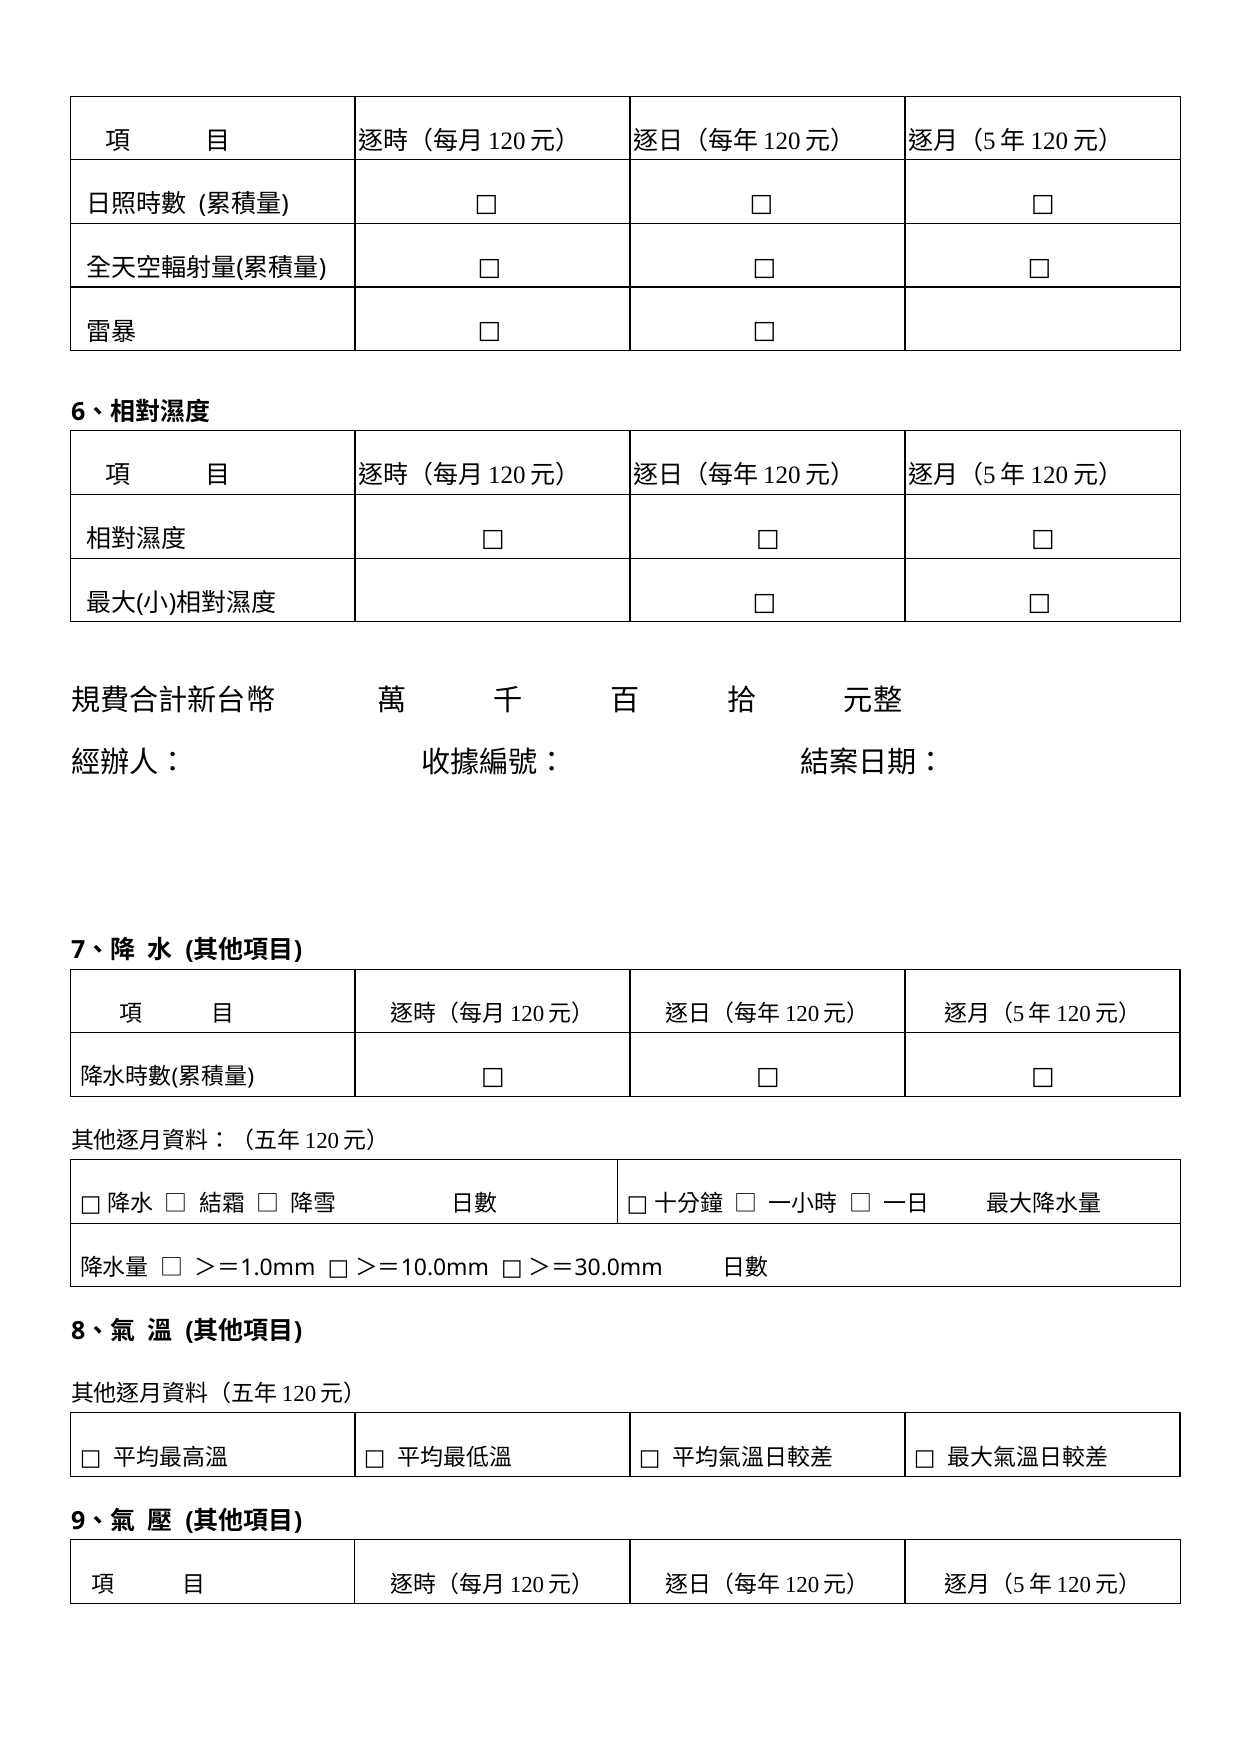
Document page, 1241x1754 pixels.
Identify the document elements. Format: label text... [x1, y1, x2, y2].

text 規費合計新台幣 萬 千 百 拾 元整 [71, 656, 1181, 718]
table_cell □ [906, 224, 1180, 286]
table_cell 降水時數(累積量) [71, 1033, 354, 1096]
table_cell □ [631, 224, 904, 286]
table_header 逐時（每月120元） [356, 431, 629, 494]
text 9、氣 壓 (其他項目) [71, 1477, 1181, 1539]
table_header 項 目 [71, 1540, 354, 1603]
table_header 逐月（5年120元） [906, 431, 1180, 494]
table_cell □ [906, 160, 1180, 223]
table_header 項 目 [71, 431, 354, 494]
table_header 項 目 [71, 970, 354, 1032]
table_header □ 最大氣溫日較差 [906, 1413, 1179, 1476]
table_cell □ [631, 559, 904, 621]
text 經辦人： 收據編號： 結案日期： [71, 718, 1181, 781]
table_header 逐月（5年120元） [906, 970, 1179, 1032]
table_cell 相對濕度 [71, 495, 354, 557]
table_header 逐月（5年120元） [906, 97, 1180, 159]
table_header 逐日（每年120元） [631, 1540, 904, 1603]
table_cell 雷暴 [71, 288, 354, 350]
table_cell [906, 288, 1180, 350]
table_cell □ [906, 495, 1180, 557]
table_header 逐時（每月120元） [356, 970, 629, 1032]
text 8、氣 溫 (其他項目) [71, 1287, 1181, 1350]
table_header □ 平均最高溫 [71, 1413, 354, 1476]
table_header □ 十分鐘 □ 一小時 □ 一日 最大降水量 [618, 1160, 1180, 1223]
table_cell □ [356, 160, 629, 223]
table_header 逐日（每年120元） [631, 431, 904, 494]
table_cell □ [356, 288, 629, 350]
table_cell □ [631, 160, 904, 223]
table_cell □ [631, 288, 904, 350]
text 其他逐月資料：（五年120元） [71, 1097, 1181, 1159]
text 7、降 水 (其他項目) [71, 906, 1181, 968]
table_header 逐月（5年120元） [906, 1540, 1180, 1603]
table_cell □ [356, 495, 629, 557]
table_header □ 降水 □ 結霜 □ 降雪 日數 [71, 1160, 617, 1223]
table_cell □ [356, 1033, 629, 1096]
table_cell 日照時數 (累積量) [71, 160, 354, 223]
table_header 逐時（每月120元） [355, 1540, 629, 1603]
table_cell 降水量 □ ＞＝1.0mm □ ＞＝10.0mm □ ＞＝30.0mm 日數 [71, 1224, 1180, 1286]
table_cell □ [631, 1033, 904, 1096]
table_cell □ [631, 495, 904, 557]
text 6、相對濕度 [71, 368, 1181, 430]
table_cell [356, 559, 629, 621]
table_header 逐日（每年120元） [631, 970, 904, 1032]
table_cell 最大(小)相對濕度 [71, 559, 354, 621]
text 其他逐月資料（五年120元） [71, 1350, 1181, 1412]
table_header 逐時（每月120元） [356, 97, 629, 159]
table_cell □ [906, 1033, 1179, 1096]
table_cell □ [906, 559, 1180, 621]
table_cell 全天空輻射量(累積量) [71, 224, 354, 286]
table_cell □ [356, 224, 629, 286]
table_header 項 目 [71, 97, 354, 159]
table_header 逐日（每年120元） [631, 97, 904, 159]
table_header □ 平均最低溫 [356, 1413, 629, 1476]
table_header □ 平均氣溫日較差 [631, 1413, 904, 1476]
